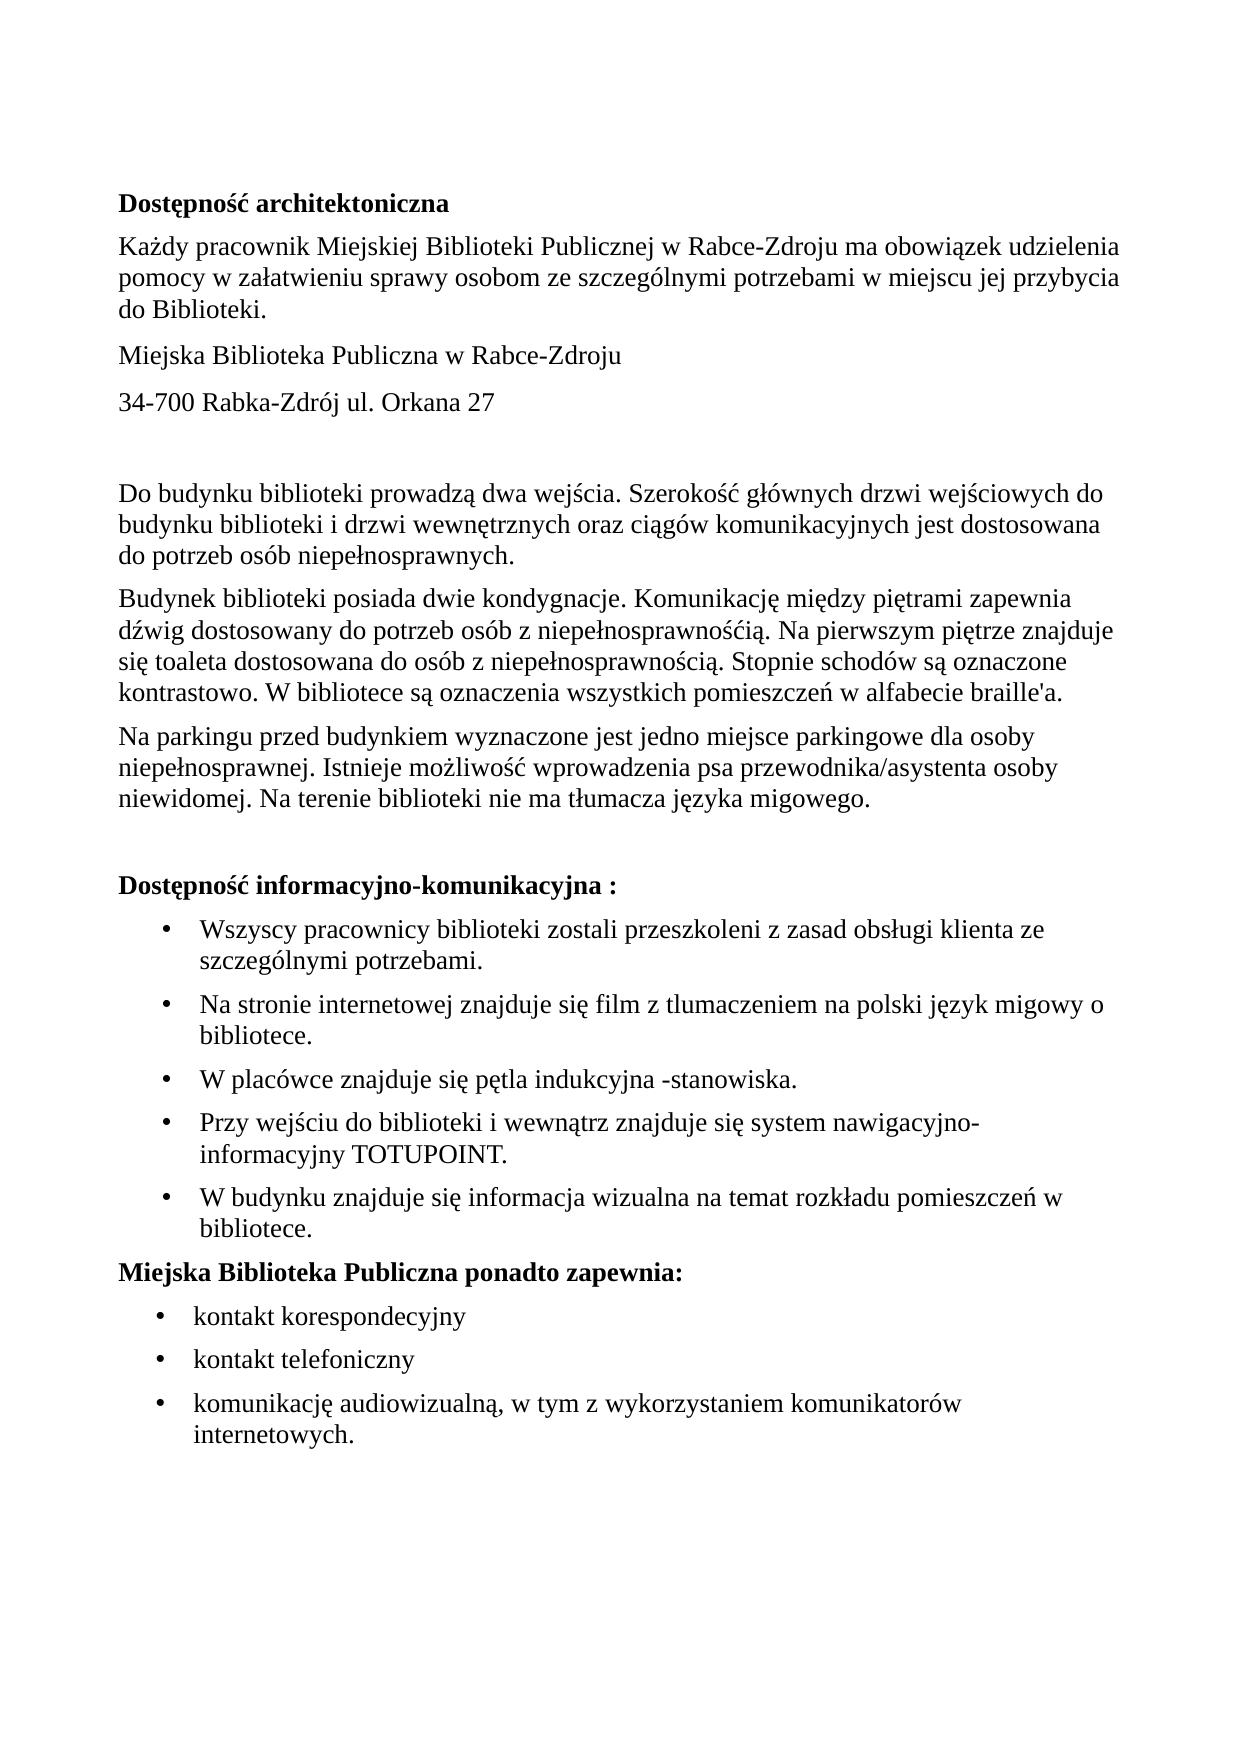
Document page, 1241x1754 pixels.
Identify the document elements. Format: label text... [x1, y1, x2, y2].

list Na stronie internetowej znajduje się film z tlumaczeniem na polski język migowy o bibliotece. [162, 988, 1122, 1050]
list W placówce znajduje się pętla indukcyjna -stanowiska. [162, 1063, 1122, 1094]
list komunikację audiowizualną, w tym z wykorzystaniem komunikatorów internetowych. [156, 1387, 1122, 1450]
text Dostępność informacyjno-komunikacyjna : [118, 869, 1122, 900]
list kontakt telefoniczny [156, 1344, 1122, 1375]
text 34-700 Rabka-Zdrój ul. Orkana 27 [118, 386, 1122, 417]
text Na parkingu przed budynkiem wyznaczone jest jedno miejsce parkingowe dla osoby niepełnosprawnej. Istnieje możliwość wprowadzenia psa przewodnika/asystenta osoby niewidomej. Na terenie biblioteki nie ma tłumacza języka migowego. [118, 720, 1122, 813]
subtitle Dostępność architektoniczna [118, 187, 1122, 218]
list kontakt korespondecyjny [156, 1300, 1122, 1331]
text Miejska Biblioteka Publiczna ponadto zapewnia: [118, 1256, 1122, 1287]
text Miejska Biblioteka Publiczna w Rabce-Zdroju [118, 339, 1122, 371]
list Przy wejściu do biblioteki i wewnątrz znajduje się system nawigacyjno-informacyjny TOTUPOINT. [162, 1106, 1122, 1169]
list W budynku znajduje się informacja wizualna na temat rozkładu pomieszczeń w bibliotece. [162, 1181, 1122, 1244]
text Budynek biblioteki posiada dwie kondygnacje. Komunikację między piętrami zapewnia dźwig dostosowany do potrzeb osób z niepełnosprawnośćią. Na pierwszym piętrze znajduje się toaleta dostosowana do osób z niepełnosprawnością. Stopnie schodów są oznaczone kontrastowo. W bibliotece są oznaczenia wszystkich pomieszczeń w alfabecie braille'a. [118, 583, 1122, 707]
text Każdy pracownik Miejskiej Biblioteki Publicznej w Rabce-Zdroju ma obowiązek udzielenia pomocy w załatwieniu sprawy osobom ze szczególnymi potrzebami w miejscu jej przybycia do Biblioteki. [118, 230, 1122, 324]
list Wszyscy pracownicy biblioteki zostali przeszkoleni z zasad obsługi klienta ze szczególnymi potrzebami. [162, 913, 1122, 975]
text Do budynku biblioteki prowadzą dwa wejścia. Szerokość głównych drzwi wejściowych do budynku biblioteki i drzwi wewnętrznych oraz ciągów komunikacyjnych jest dostosowana do potrzeb osób niepełnosprawnych. [118, 477, 1122, 570]
